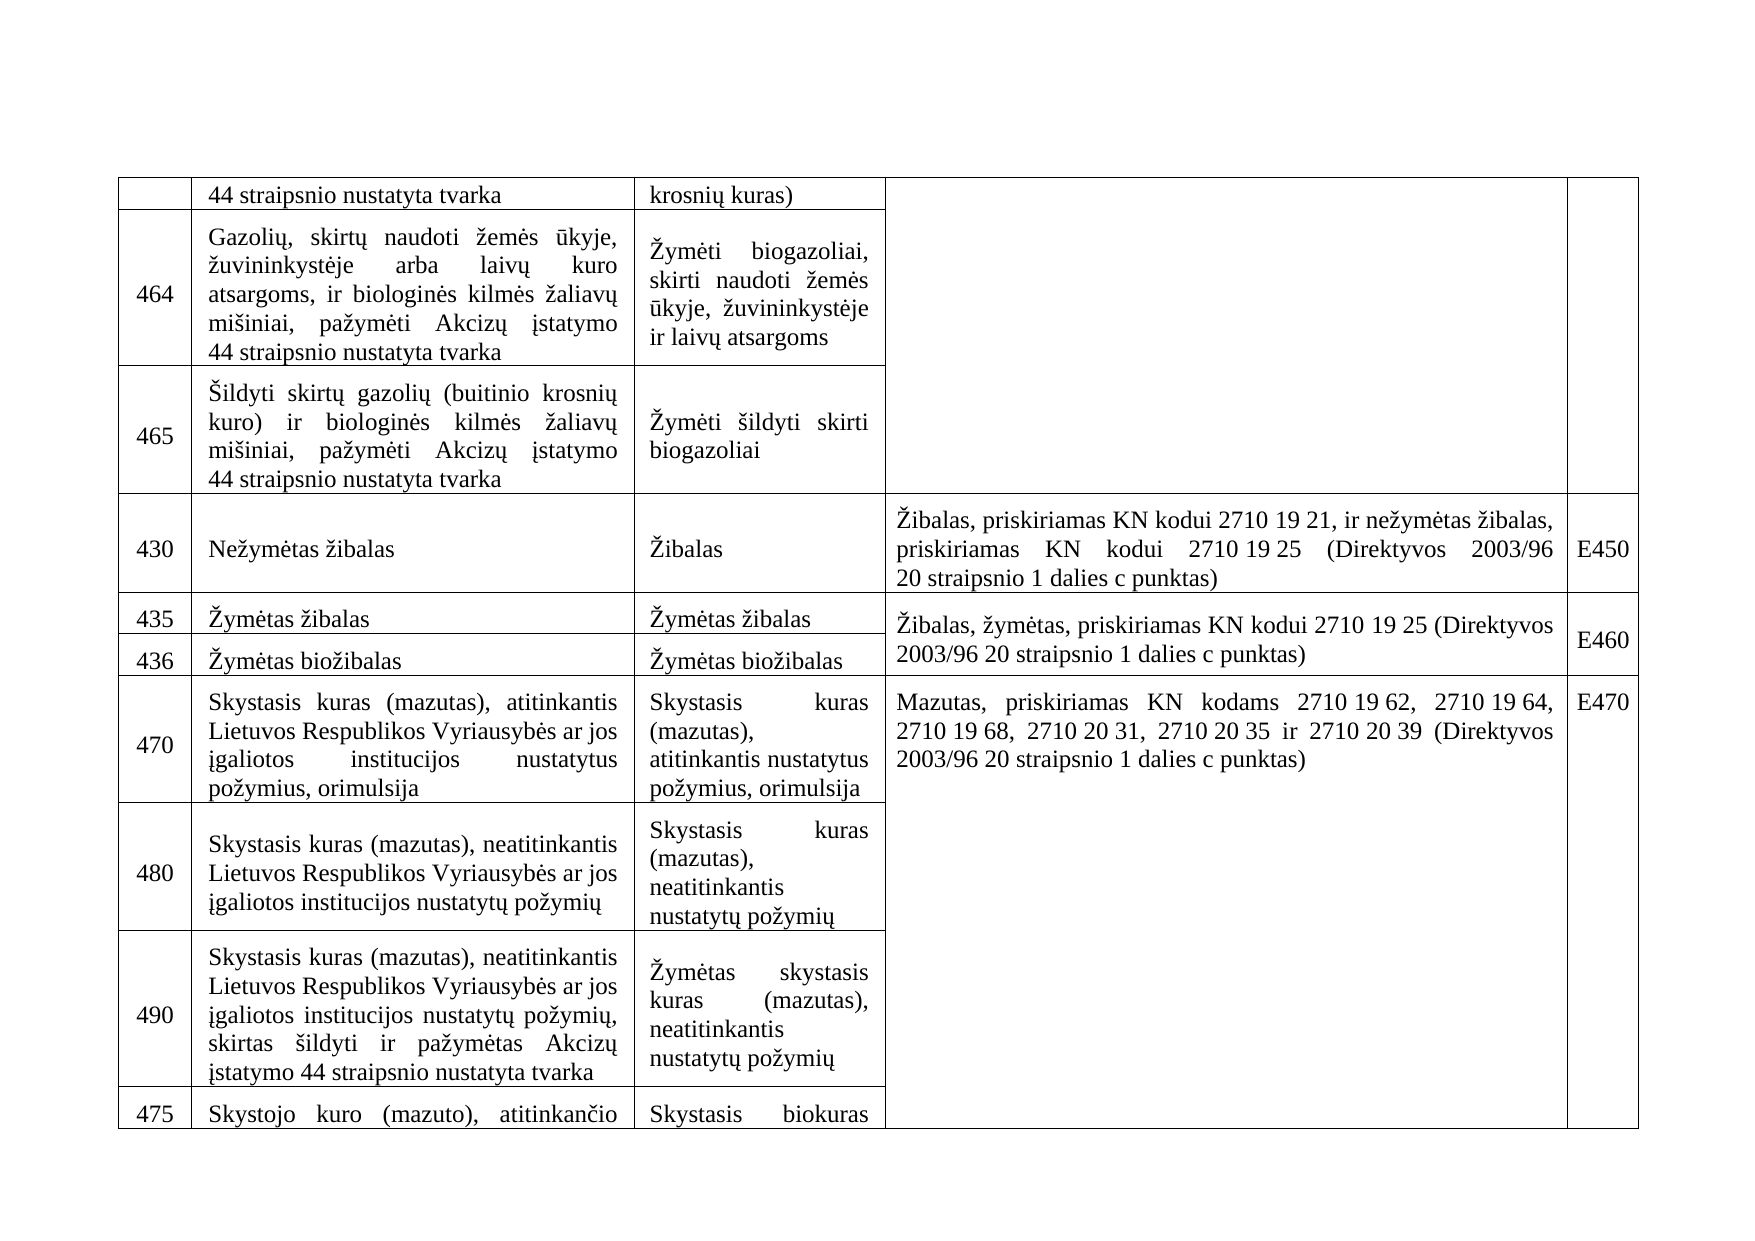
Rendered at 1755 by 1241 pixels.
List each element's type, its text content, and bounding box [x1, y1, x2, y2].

table_cell 436 [119, 634, 191, 674]
table_cell Mazutas, priskiriamas KN kodams 2710 19 62, 2710 19 64, 2710 19 68, 2710 20 31, 2710 20 35 ir 2710 20 39 (Direktyvos 2003/96 20 straipsnio 1 dalies c punktas) [886, 676, 1567, 1127]
table_cell Skystasis kuras (mazutas), atitinkantis Lietuvos Respublikos Vyriausybės ar jos įgaliotos institucijos nustatytus požymius, orimulsija [192, 676, 634, 802]
table_cell Skystasis kuras (mazutas), neatitinkantis Lietuvos Respublikos Vyriausybės ar jos įgaliotos institucijos nustatytų požymių [192, 803, 634, 930]
table_cell Nežymėtas žibalas [192, 494, 634, 592]
table_cell Žymėtas biožibalas [192, 634, 634, 674]
table_cell Skystojo kuro (mazuto), atitinkančio [192, 1087, 634, 1127]
table_cell [119, 178, 191, 209]
table_cell E460 [1568, 593, 1638, 674]
table_cell E470 [1568, 676, 1638, 1127]
table_cell 465 [119, 366, 191, 493]
table_cell Žymėtas biožibalas [635, 634, 885, 674]
table_cell [1568, 178, 1638, 493]
table_cell Skystasis kuras (mazutas), neatitinkantis nustatytų požymių [635, 803, 885, 930]
table_cell Skystasis kuras (mazutas), neatitinkantis Lietuvos Respublikos Vyriausybės ar jos įgaliotos institucijos nustatytų požymių, skirtas šildyti ir pažymėtas Akcizų įstatymo 44 straipsnio nustatyta tvarka [192, 931, 634, 1086]
table_cell 470 [119, 676, 191, 802]
table_cell Žibalas, priskiriamas KN kodui 2710 19 21, ir nežymėtas žibalas, priskiriamas KN kodui 2710 19 25 (Direktyvos 2003/96 20 straipsnio 1 dalies c punktas) [886, 494, 1567, 592]
table_cell E450 [1568, 494, 1638, 592]
table_cell [886, 178, 1567, 493]
table_cell 464 [119, 210, 191, 365]
table_cell Žymėtas žibalas [635, 593, 885, 633]
table_cell Žibalas [635, 494, 885, 592]
table_cell Žymėtas žibalas [192, 593, 634, 633]
table_cell krosnių kuras) [635, 178, 885, 209]
table_cell 490 [119, 931, 191, 1086]
table_cell 430 [119, 494, 191, 592]
table_cell 475 [119, 1087, 191, 1127]
table_cell Šildyti skirtų gazolių (buitinio krosnių kuro) ir biologinės kilmės žaliavų mišiniai, pažymėti Akcizų įstatymo 44 straipsnio nustatyta tvarka [192, 366, 634, 493]
table_cell Skystasis biokuras [635, 1087, 885, 1127]
table_cell Skystasis kuras (mazutas), atitinkantis nustatytus požymius, orimulsija [635, 676, 885, 802]
table_cell Gazolių, skirtų naudoti žemės ūkyje, žuvininkystėje arba laivų kuro atsargoms, ir biologinės kilmės žaliavų mišiniai, pažymėti Akcizų įstatymo 44 straipsnio nustatyta tvarka [192, 210, 634, 365]
table_cell 480 [119, 803, 191, 930]
table_cell Žymėtas skystasis kuras (mazutas), neatitinkantis nustatytų požymių [635, 931, 885, 1086]
table_cell 435 [119, 593, 191, 633]
table_cell Žymėti biogazoliai, skirti naudoti žemės ūkyje, žuvininkystėje ir laivų atsargoms [635, 210, 885, 365]
table_cell Žymėti šildyti skirti biogazoliai [635, 366, 885, 493]
table_cell Žibalas, žymėtas, priskiriamas KN kodui 2710 19 25 (Direktyvos 2003/96 20 straipsnio 1 dalies c punktas) [886, 593, 1567, 674]
table_cell 44 straipsnio nustatyta tvarka [192, 178, 634, 209]
